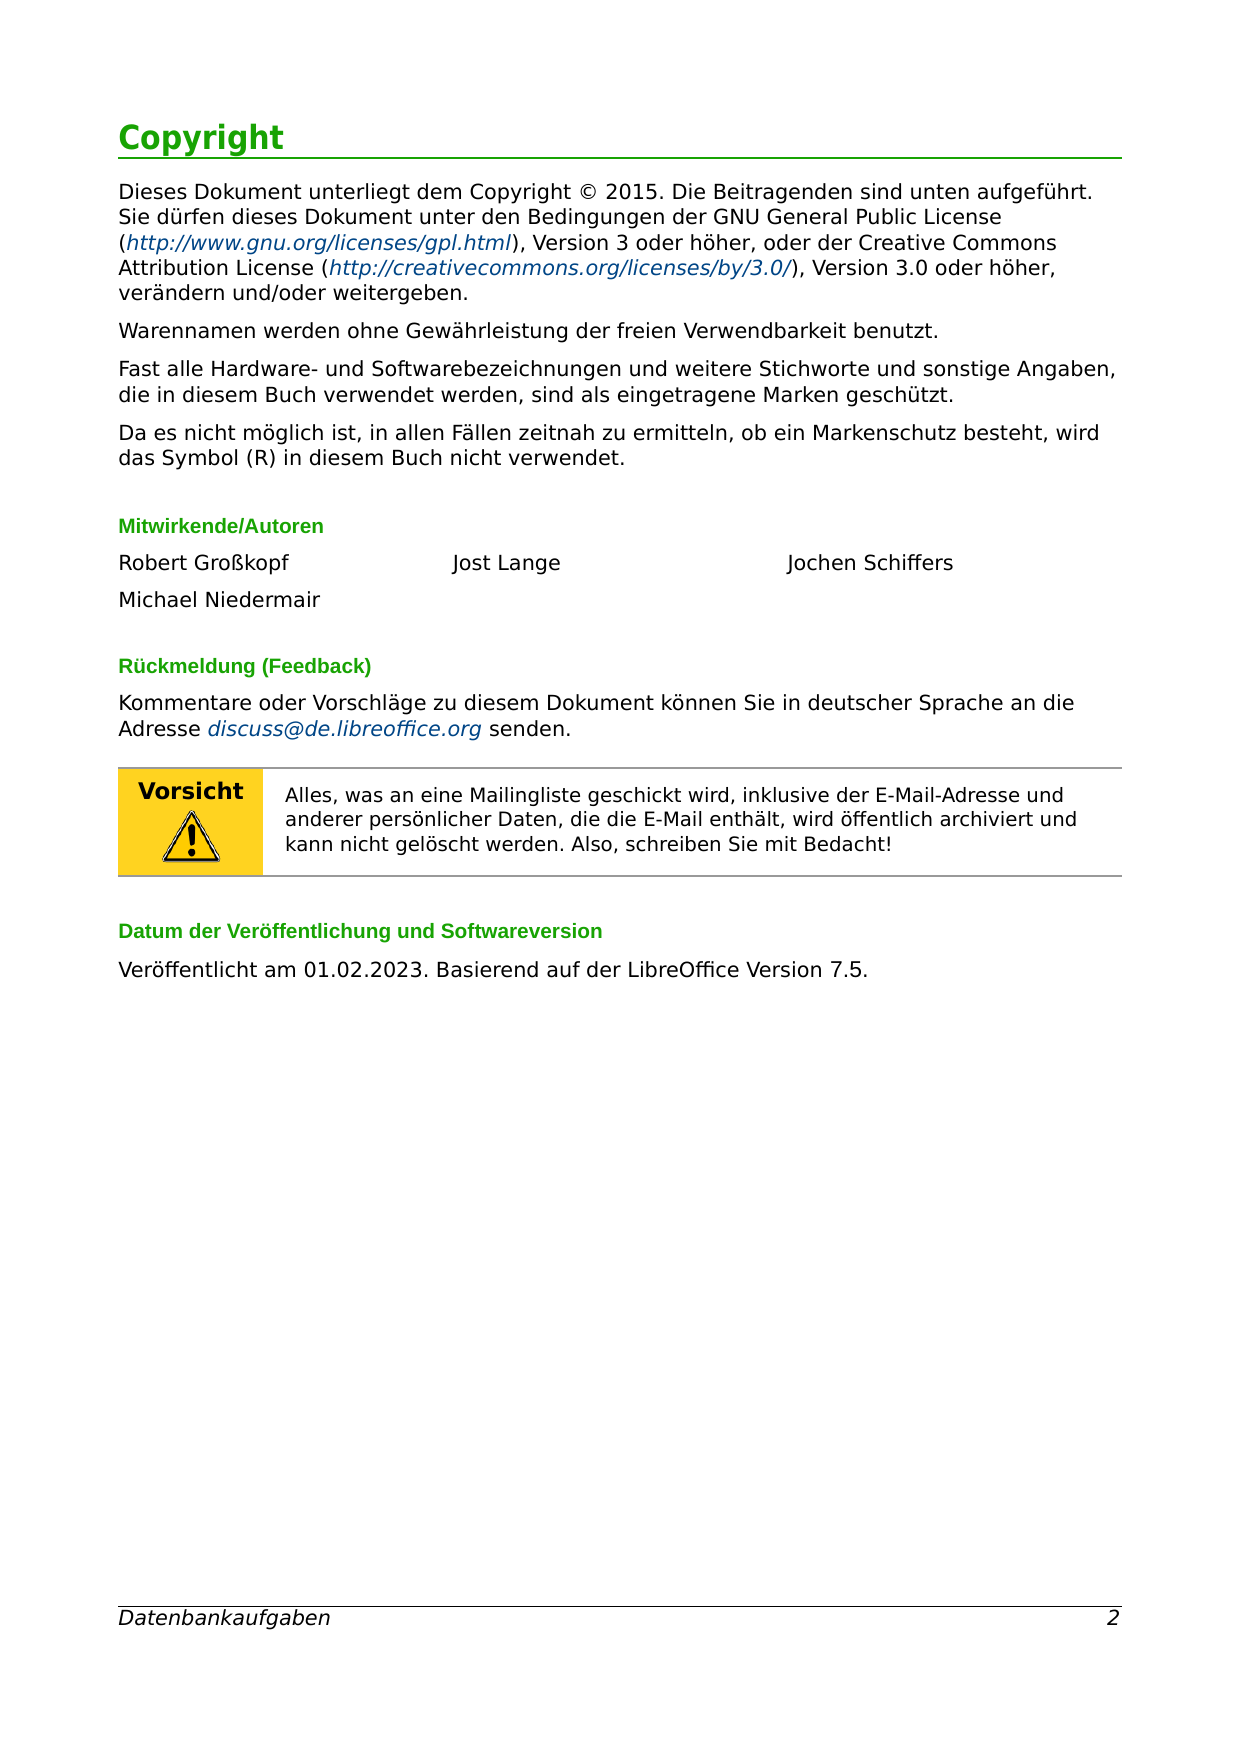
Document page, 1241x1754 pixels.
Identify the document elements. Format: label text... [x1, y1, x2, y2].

text Fast alle Hardware- und Softwarebezeichnungen und weitere Stichworte und sonstige Angaben, die in diesem Buch verwendet werden, sind als eingetragene Marken geschützt. [118, 357, 1122, 407]
table_header Alles, was an eine Mailingliste geschickt wird, inklusive der E-Mail-Adresse und anderer persönlicher Daten, die die E-Mail enthält, wird öffentlich archiviert und kann nicht gelöscht werden. Also, schreiben Sie mit Bedacht! [264, 769, 1122, 875]
text Dieses Dokument unterliegt dem Copyright © 2015. Die Beitragenden sind unten aufgeführt. Sie dürfen dieses Dokument unter den Bedingungen der GNU General Public License (http://www.­gnu.org/licenses/gpl.html), Version 3 oder höher, oder der Creative Commons Attribution License (http://creativecommons.org/licenses/by/3.0/), Version 3.0 oder höher, verändern und/oder weitergeben. [118, 180, 1122, 306]
table_cell Michael Niedermair [118, 588, 453, 624]
table_header Vorsicht [118, 769, 263, 875]
table_header Robert Großkopf [118, 551, 453, 588]
text Copyright [118, 118, 1122, 157]
table_header Jost Lange [453, 551, 787, 588]
table_cell [453, 588, 787, 624]
table_header Jochen Schiffers [787, 551, 1122, 588]
text Kommentare oder Vorschläge zu diesem Dokument können Sie in deutscher Sprache an die Adresse discuss@de.libreoffice.org senden. [118, 691, 1122, 741]
table_cell [787, 588, 1122, 624]
text Rückmeldung (Feedback) [118, 654, 1122, 678]
text Datum der Veröffentlichung und Softwareversion [118, 919, 1122, 943]
text Veröffentlicht am 01.02.2023. Basierend auf der LibreOffice Version 7.5. [118, 956, 1122, 983]
text Mitwirkende/Autoren [118, 513, 1122, 537]
text Warennamen werden ohne Gewährleistung der freien Verwendbarkeit benutzt. [118, 319, 1122, 344]
picture [158, 806, 224, 866]
text Da es nicht möglich ist, in allen Fällen zeitnah zu ermitteln, ob ein Markenschutz besteht, wird das Symbol (R) in diesem Buch nicht verwendet. [118, 421, 1122, 470]
